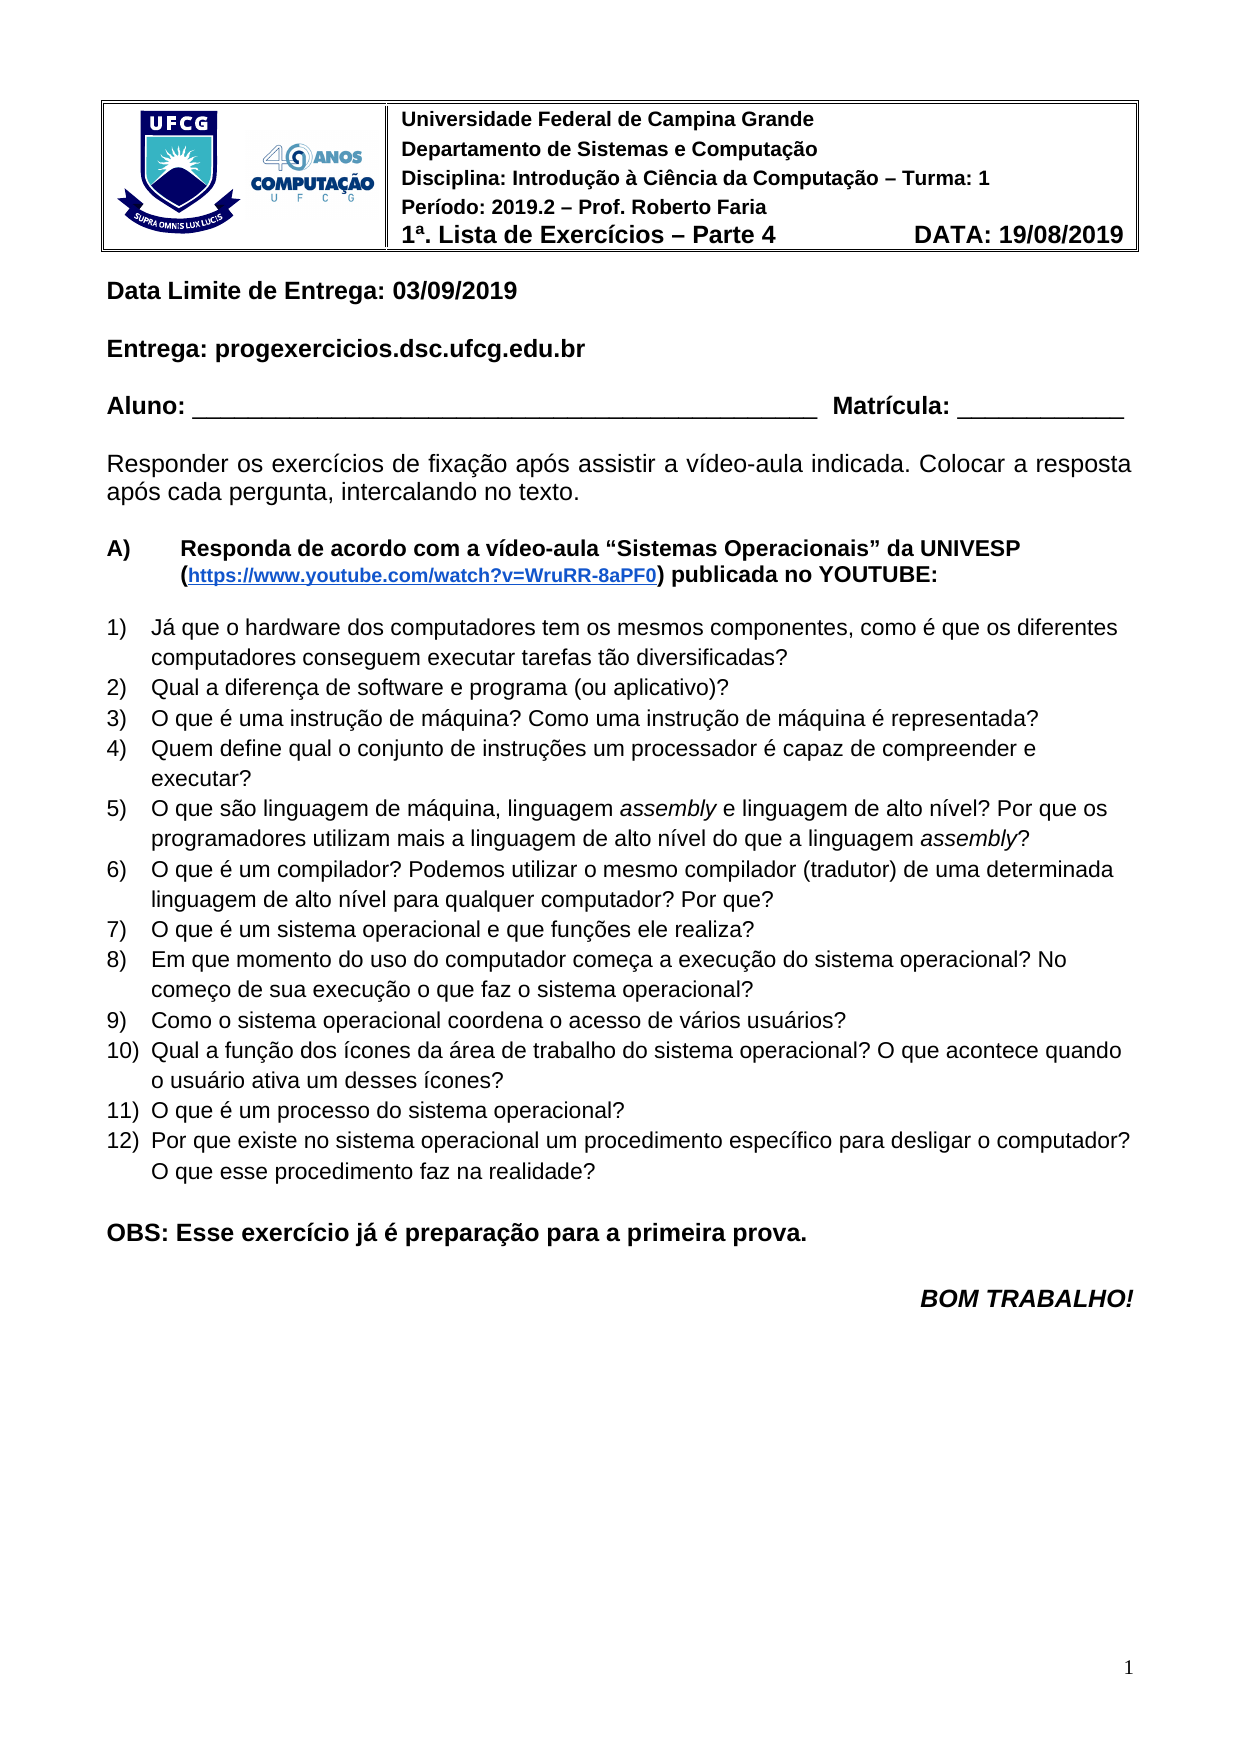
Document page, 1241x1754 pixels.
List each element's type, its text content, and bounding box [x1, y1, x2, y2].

list Em que momento do uso do computador começa a execução do sistema operacional? No começo de sua execução o que faz o sistema operacional? [106, 946, 1134, 1003]
text Data Limite de Entrega: 03/09/2019 [106, 276, 1134, 305]
picture [245, 130, 379, 220]
list O que é um processo do sistema operacional? [106, 1097, 1134, 1123]
text Responder os exercícios de fixação após assistir a vídeo-aula indicada. Colocar a resposta após cada pergunta, intercalando no texto. [106, 448, 1134, 506]
list Como o sistema operacional coordena o acesso de vários usuários? [106, 1007, 1134, 1033]
list Responda de acordo com a vídeo-aula “Sistemas Operacionais” da UNIVESP (https://www.youtube.com/watch?v=WruRR-8aPF0) publicada no YOUTUBE: [106, 535, 1134, 587]
list O que são linguagem de máquina, linguagem assembly e linguagem de alto nível? Por que os programadores utilizam mais a linguagem de alto nível do que a linguagem assembly? [106, 795, 1134, 852]
list O que é um compilador? Podemos utilizar o mesmo compilador (tradutor) de uma determinada linguagem de alto nível para qualquer computador? Por que? [106, 856, 1134, 912]
text Entrega: progexercicios.dsc.ufcg.edu.br [106, 333, 1134, 362]
list O que é uma instrução de máquina? Como uma instrução de máquina é representada? [106, 704, 1134, 731]
list Qual a função dos ícones da área de trabalho do sistema operacional? O que acontece quando o usuário ativa um desses ícones? [106, 1037, 1134, 1093]
list Qual a diferença de software e programa (ou aplicativo)? [106, 674, 1134, 701]
list O que é um sistema operacional e que funções ele realiza? [106, 916, 1134, 942]
table_header [104, 104, 386, 249]
list Por que existe no sistema operacional um procedimento específico para desligar o computador? O que esse procedimento faz na realidade? [106, 1127, 1134, 1184]
list Quem define qual o conjunto de instruções um processador é capaz de compreender e executar? [106, 735, 1134, 791]
table_header Universidade Federal de Campina Grande Departamento de Sistemas e Computação Disciplina: Introdução à Ciência da Computação – Turma: 1 Período: 2019.2 – Prof. Roberto Faria 1ª. Lista de Exercícios – Parte 4 DATA: 19/08/2019 [386, 104, 1136, 249]
list Já que o hardware dos computadores tem os mesmos componentes, como é que os diferentes computadores conseguem executar tarefas tão diversificadas? [106, 614, 1134, 670]
list OBS: Esse exercício já é preparação para a primeira prova. [106, 1218, 1134, 1247]
list BOM TRABALHO! [106, 1284, 1134, 1313]
text Aluno: _____________________________________________ Matrícula: ____________ [106, 391, 1134, 420]
